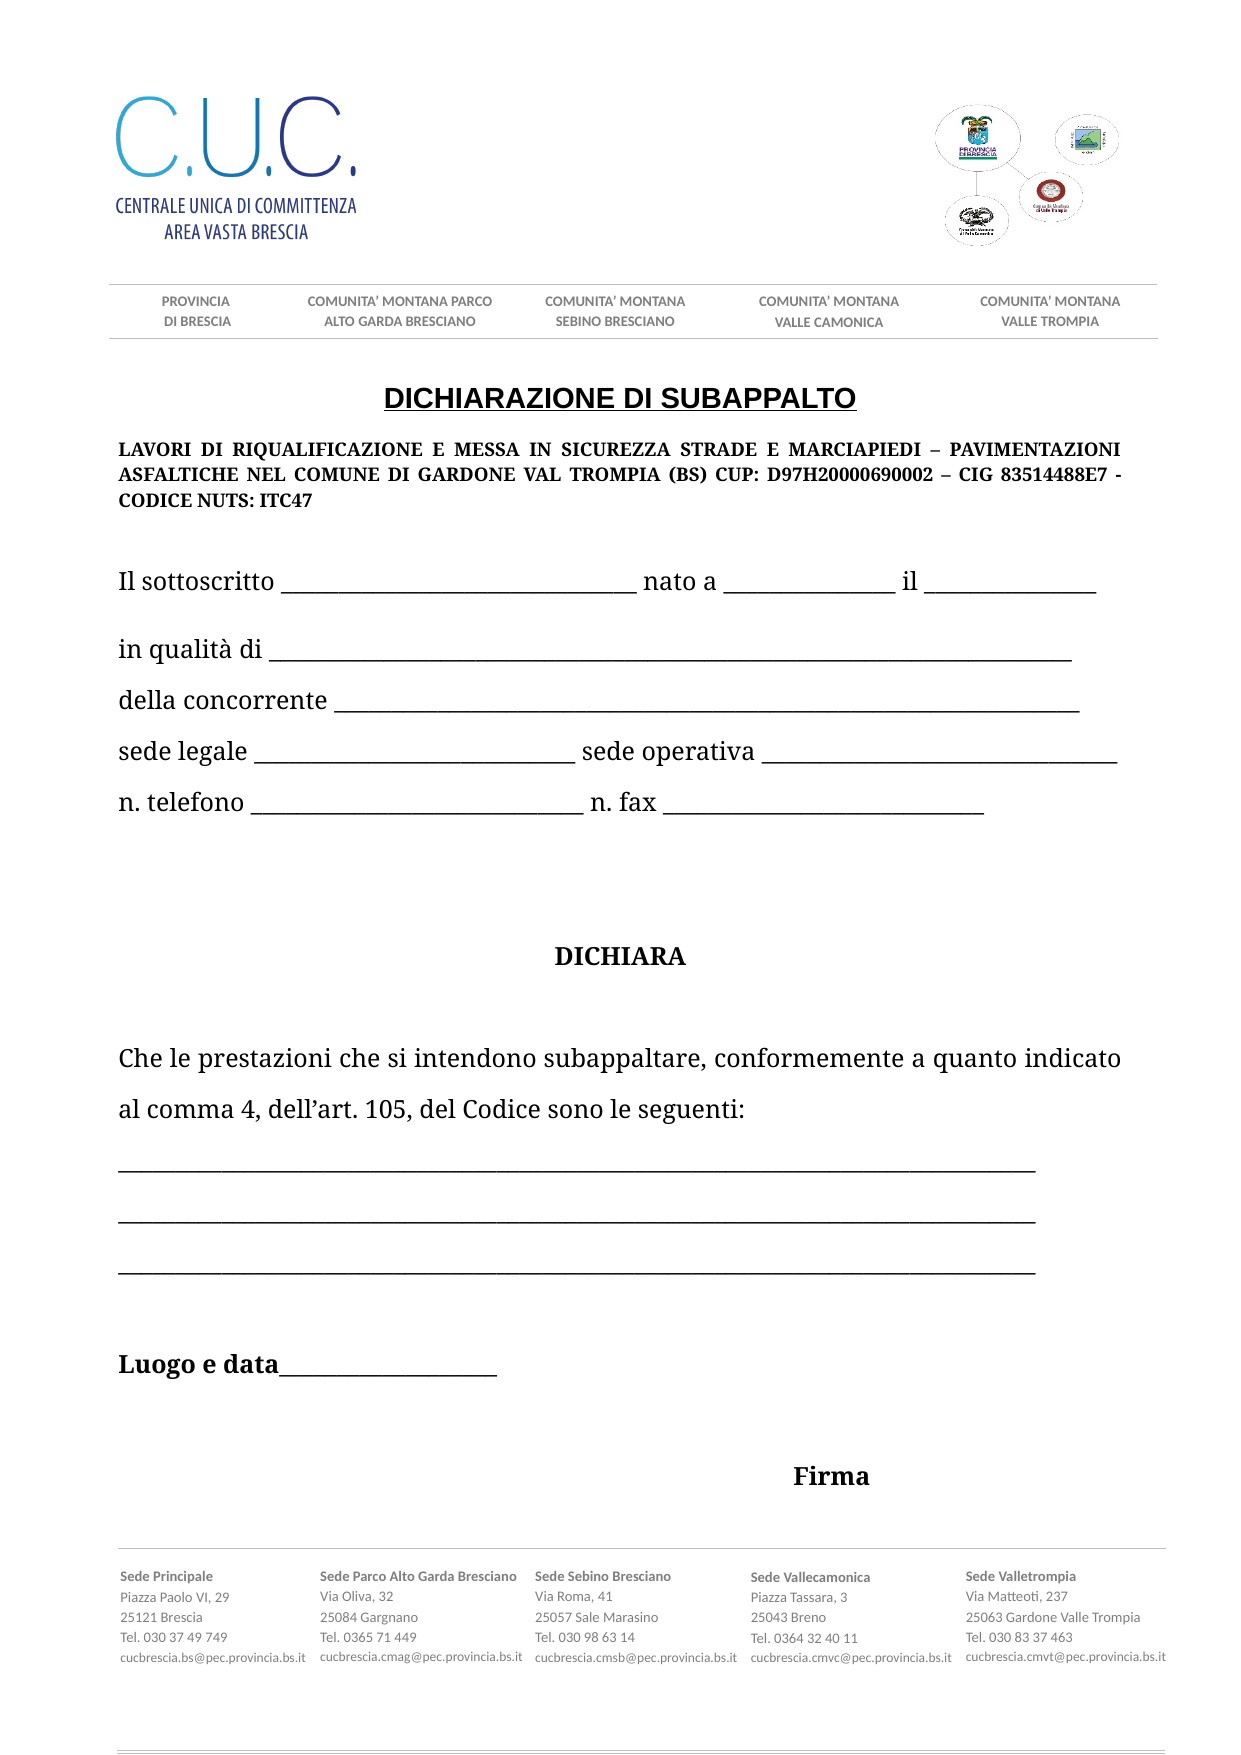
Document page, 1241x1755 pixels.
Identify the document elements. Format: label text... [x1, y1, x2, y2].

text ________________________________________________________________________________ [118, 1142, 1122, 1176]
text della concorrente _________________________________________________________________ [118, 683, 1122, 717]
text Il sottoscritto _______________________________ nato a _______________ il _______________ [118, 564, 1122, 598]
text sede legale ____________________________ sede operativa _______________________________ [118, 734, 1122, 768]
text DICHIARA [118, 938, 1122, 972]
text Luogo e data___________________ [118, 1347, 1122, 1381]
text LAVORI DI RIQUALIFICAZIONE E MESSA IN SICUREZZA STRADE E MARCIAPIEDI – PAVIMENTAZIONI ASFALTICHE NEL COMUNE DI GARDONE VAL TROMPIA (BS) CUP: D97H20000690002 – CIG 83514488E7 - CODICE NUTS: ITC47 [118, 436, 1122, 513]
text ________________________________________________________________________________ [118, 1244, 1122, 1278]
text Firma [118, 1459, 1122, 1493]
text Che le prestazioni che si intendono subappaltare, conformemente a quanto indicato al comma 4, dell’art. 105, del Codice sono le seguenti: [118, 1040, 1122, 1125]
text in qualità di ______________________________________________________________________ [118, 632, 1122, 666]
text ________________________________________________________________________________ [118, 1193, 1122, 1227]
subtitle DICHIARAZIONE DI SUBAPPALTO [118, 381, 1122, 414]
text n. telefono _____________________________ n. fax ____________________________ [118, 785, 1122, 819]
